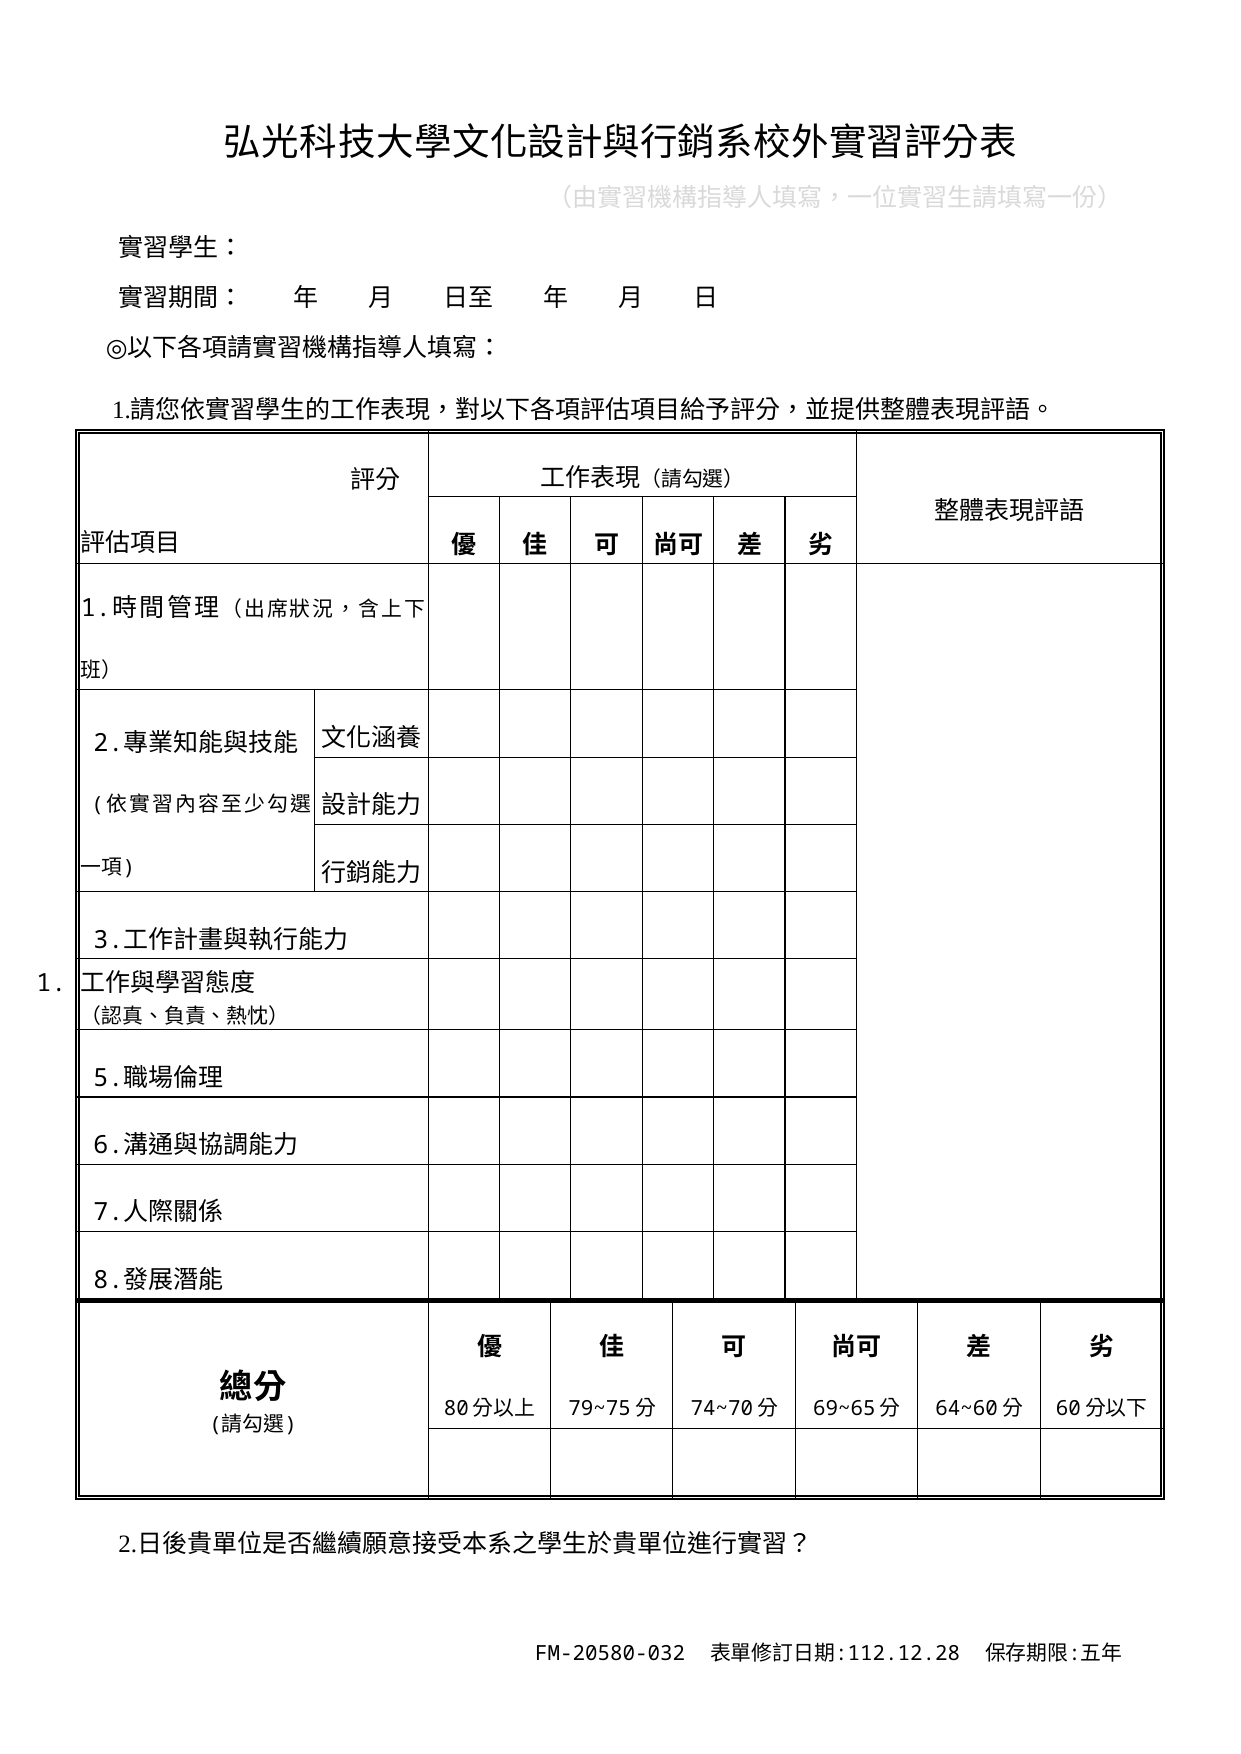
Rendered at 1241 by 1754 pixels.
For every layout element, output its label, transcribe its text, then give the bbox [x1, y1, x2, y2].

table_cell [714, 690, 784, 757]
table_cell [643, 825, 713, 891]
table_cell 差 64~60分 [918, 1303, 1040, 1428]
text 實習學生： [118, 216, 1122, 266]
table_cell [500, 1098, 570, 1164]
table_cell [643, 1098, 713, 1164]
table_cell [643, 892, 713, 958]
table_cell [429, 825, 499, 891]
table_cell [429, 892, 499, 958]
table_cell 6.溝通與協調能力 [80, 1098, 428, 1164]
table_cell [643, 1030, 713, 1096]
table_cell [429, 1098, 499, 1164]
table_cell [571, 959, 642, 1029]
table_cell [643, 1165, 713, 1231]
text ◎以下各項請實習機構指導人填寫： [62, 316, 1122, 366]
subtitle 弘光科技大學文化設計與行銷系校外實習評分表 [118, 112, 1122, 166]
table_cell [429, 1030, 499, 1096]
table_cell [429, 564, 499, 689]
table_cell 1.時間管理（出席狀況，含上下班） [80, 564, 428, 689]
table_cell 尚可 69~65分 [796, 1303, 917, 1428]
table_cell 行銷能力 [315, 825, 428, 891]
table_cell [714, 892, 784, 958]
table_cell 文化涵養 [315, 690, 428, 757]
table_cell 2.專業知能與技能 (依實習內容至少勾選一項) [80, 690, 314, 891]
table_cell [429, 690, 499, 757]
table_cell [571, 825, 642, 891]
table_cell [571, 758, 642, 824]
table_cell [786, 564, 856, 689]
table_cell [786, 1165, 856, 1231]
table_header 工作表現（請勾選） [429, 434, 856, 496]
table_cell 劣 60分以下 [1041, 1303, 1160, 1428]
table_cell [429, 1429, 550, 1495]
table_cell [643, 690, 713, 757]
table_cell [786, 959, 856, 1029]
table_cell [643, 758, 713, 824]
table_cell [500, 690, 570, 757]
table_cell [429, 1232, 499, 1298]
table_cell [1041, 1429, 1160, 1495]
table_cell [786, 1232, 856, 1298]
table_cell 可 [571, 497, 642, 563]
table_cell [786, 1030, 856, 1096]
text （由實習機構指導人填寫，一位實習生請填寫一份） [118, 166, 1122, 216]
table_cell 劣 [786, 497, 856, 563]
table_cell [500, 959, 570, 1029]
table_cell 8.發展潛能 [80, 1232, 428, 1298]
table_cell [500, 758, 570, 824]
table_cell [429, 1165, 499, 1231]
table_cell [571, 1165, 642, 1231]
table_cell 尚可 [643, 497, 713, 563]
table_cell 設計能力 [315, 758, 428, 824]
table_cell [786, 892, 856, 958]
table_cell [429, 959, 499, 1029]
table_cell 優 80分以上 [429, 1303, 550, 1428]
table_cell 優 [429, 497, 499, 563]
table_cell [500, 1030, 570, 1096]
table_cell [429, 758, 499, 824]
table_cell 差 [714, 497, 784, 563]
table_cell [714, 825, 784, 891]
table_cell 總分 (請勾選) [80, 1303, 428, 1495]
table_cell 7.人際關係 [80, 1165, 428, 1231]
table_cell [786, 690, 856, 757]
table_cell [643, 1232, 713, 1298]
table_cell [857, 564, 1160, 1298]
table_cell [643, 564, 713, 689]
table_cell [571, 690, 642, 757]
table_cell [500, 1165, 570, 1231]
table_cell 5.職場倫理 [80, 1030, 428, 1096]
text 2.日後貴單位是否繼續願意接受本系之學生於貴單位進行實習？ [93, 1500, 1122, 1562]
table_cell 可 74~70分 [673, 1303, 795, 1428]
table_cell [500, 1232, 570, 1298]
table_cell [571, 892, 642, 958]
table_cell [551, 1429, 672, 1495]
table_cell [786, 1098, 856, 1164]
table_cell [673, 1429, 795, 1495]
table_header 評分 評估項目 [80, 434, 428, 563]
table_cell [714, 1030, 784, 1096]
table_cell [500, 892, 570, 958]
table_cell [714, 758, 784, 824]
table_cell [786, 825, 856, 891]
table_cell [571, 1030, 642, 1096]
table_cell [714, 1098, 784, 1164]
table_cell [643, 959, 713, 1029]
table_cell 佳 79~75分 [551, 1303, 672, 1428]
table_header 整體表現評語 [857, 434, 1160, 563]
table_cell [786, 758, 856, 824]
table_cell [714, 1232, 784, 1298]
table_cell [571, 1098, 642, 1164]
table_cell [714, 1165, 784, 1231]
table_cell 工作與學習態度 （認真、負責、熱忱） [80, 959, 428, 1029]
table_cell [714, 564, 784, 689]
table_cell [714, 959, 784, 1029]
text 實習期間： 年 月 日至 年 月 日 [118, 266, 1122, 316]
table_cell [918, 1429, 1040, 1495]
text 1.請您依實習學生的工作表現，對以下各項評估項目給予評分，並提供整體表現評語。 [62, 366, 1213, 429]
table_cell [571, 564, 642, 689]
table_cell [500, 825, 570, 891]
table_cell [571, 1232, 642, 1298]
table_cell [796, 1429, 917, 1495]
table_cell 3.工作計畫與執行能力 [80, 892, 428, 958]
table_cell [500, 564, 570, 689]
table_cell 佳 [500, 497, 570, 563]
